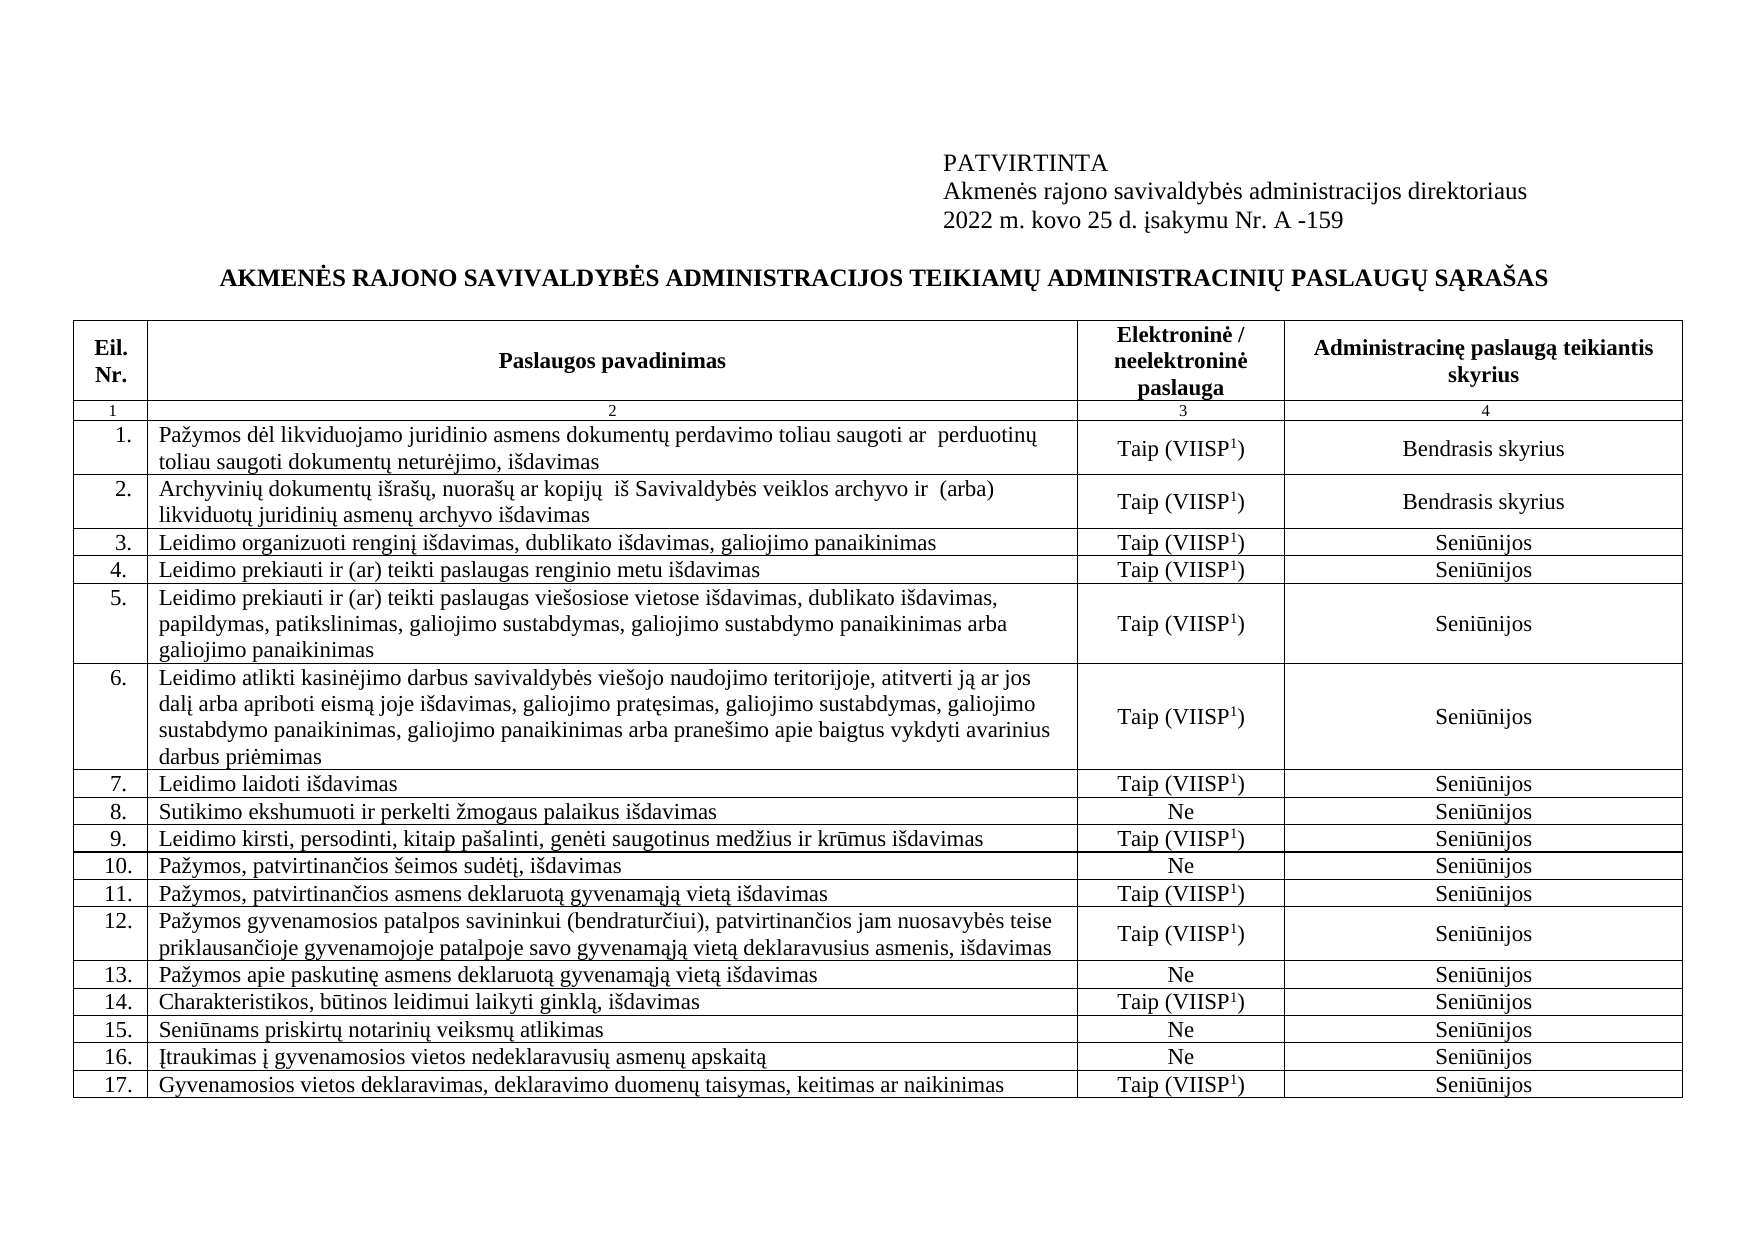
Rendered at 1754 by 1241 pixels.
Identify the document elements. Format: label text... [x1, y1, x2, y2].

table_cell Seniūnijos [1285, 798, 1682, 824]
table_cell 3. [74, 529, 147, 555]
table_cell Archyvinių dokumentų išrašų, nuorašų ar kopijų iš Savivaldybės veiklos archyvo ir (arba) likviduotų juridinių asmenų archyvo išdavimas [148, 475, 1077, 528]
table_cell Seniūnijos [1285, 556, 1682, 583]
table_cell Seniūnijos [1285, 907, 1682, 960]
table_cell 15. [74, 1016, 147, 1042]
text Akmenės rajono savivaldybės administracijos direktoriaus [900, 176, 1651, 205]
table_header Administracinę paslaugą teikiantis skyrius [1285, 321, 1682, 400]
table_cell Taip (VIISP1) [1078, 1071, 1284, 1097]
table_cell 14. [74, 989, 147, 1015]
table_cell Pažymos, patvirtinančios šeimos sudėtį, išdavimas [148, 853, 1077, 879]
table_cell 8. [74, 798, 147, 824]
table_cell 4 [1285, 401, 1682, 420]
table_cell Leidimo kirsti, persodinti, kitaip pašalinti, genėti saugotinus medžius ir krūmus išdavimas [148, 825, 1077, 851]
table_cell Ne [1078, 1016, 1284, 1042]
table_cell Seniūnijos [1285, 825, 1682, 851]
table_cell Leidimo organizuoti renginį išdavimas, dublikato išdavimas, galiojimo panaikinimas [148, 529, 1077, 555]
table_cell 13. [74, 961, 147, 987]
table_cell Seniūnijos [1285, 1016, 1682, 1042]
table_cell Seniūnijos [1285, 880, 1682, 906]
table_cell Taip (VIISP1) [1078, 907, 1284, 960]
table_cell Taip (VIISP1) [1078, 989, 1284, 1015]
table_cell 2. [74, 475, 147, 528]
table_cell Leidimo prekiauti ir (ar) teikti paslaugas viešosiose vietose išdavimas, dublikato išdavimas, papildymas, patikslinimas, galiojimo sustabdymas, galiojimo sustabdymo panaikinimas arba galiojimo panaikinimas [148, 584, 1077, 663]
table_cell Seniūnijos [1285, 853, 1682, 879]
table_cell Taip (VIISP1) [1078, 880, 1284, 906]
table_cell Įtraukimas į gyvenamosios vietos nedeklaravusių asmenų apskaitą [148, 1043, 1077, 1069]
table_cell Taip (VIISP1) [1078, 770, 1284, 797]
table_cell Taip (VIISP1) [1078, 421, 1284, 474]
table_cell Taip (VIISP1) [1078, 475, 1284, 528]
table_cell 17. [74, 1071, 147, 1097]
table_cell Gyvenamosios vietos deklaravimas, deklaravimo duomenų taisymas, keitimas ar naikinimas [148, 1071, 1077, 1097]
table_cell Bendrasis skyrius [1285, 421, 1682, 474]
table_cell Seniūnijos [1285, 584, 1682, 663]
table_header Elektroninė / neelektroninė paslauga [1078, 321, 1284, 400]
table_cell Taip (VIISP1) [1078, 825, 1284, 851]
table_cell Seniūnijos [1285, 770, 1682, 797]
text PATVIRTINTA [900, 148, 1651, 176]
table_cell 3 [1078, 401, 1284, 420]
table_cell Ne [1078, 853, 1284, 879]
table_cell Leidimo laidoti išdavimas [148, 770, 1077, 797]
table_cell Pažymos apie paskutinę asmens deklaruotą gyvenamąją vietą išdavimas [148, 961, 1077, 987]
table_cell Pažymos, patvirtinančios asmens deklaruotą gyvenamąją vietą išdavimas [148, 880, 1077, 906]
table_cell Seniūnijos [1285, 664, 1682, 769]
table_cell Ne [1078, 1043, 1284, 1069]
table_cell 4. [74, 556, 147, 583]
table_cell Pažymos gyvenamosios patalpos savininkui (bendraturčiui), patvirtinančios jam nuosavybės teise priklausančioje gyvenamojoje patalpoje savo gyvenamąją vietą deklaravusius asmenis, išdavimas [148, 907, 1077, 960]
table_cell Sutikimo ekshumuoti ir perkelti žmogaus palaikus išdavimas [148, 798, 1077, 824]
table_cell Taip (VIISP1) [1078, 529, 1284, 555]
table_cell 1. [74, 421, 147, 474]
table_cell Leidimo prekiauti ir (ar) teikti paslaugas renginio metu išdavimas [148, 556, 1077, 583]
table_cell 11. [74, 880, 147, 906]
table_cell Seniūnijos [1285, 989, 1682, 1015]
table_cell Seniūnams priskirtų notarinių veiksmų atlikimas [148, 1016, 1077, 1042]
table_cell Seniūnijos [1285, 529, 1682, 555]
table_cell 7. [74, 770, 147, 797]
table_cell 10. [74, 853, 147, 879]
table_cell 1 [74, 401, 147, 420]
table_cell Ne [1078, 798, 1284, 824]
table_cell Seniūnijos [1285, 961, 1682, 987]
table_cell Taip (VIISP1) [1078, 556, 1284, 583]
text AKMENĖS RAJONO SAVIVALDYBĖS ADMINISTRACIJOS TEIKIAMŲ ADMINISTRACINIŲ PASLAUGŲ SĄRAŠAS [118, 263, 1651, 291]
table_cell 12. [74, 907, 147, 960]
table_header Paslaugos pavadinimas [148, 321, 1077, 400]
table_cell Ne [1078, 961, 1284, 987]
table_cell 2 [148, 401, 1077, 420]
table_cell Leidimo atlikti kasinėjimo darbus savivaldybės viešojo naudojimo teritorijoje, atitverti ją ar jos dalį arba apriboti eismą joje išdavimas, galiojimo pratęsimas, galiojimo sustabdymas, galiojimo sustabdymo panaikinimas, galiojimo panaikinimas arba pranešimo apie baigtus vykdyti avarinius darbus priėmimas [148, 664, 1077, 769]
table_cell Seniūnijos [1285, 1043, 1682, 1069]
table_cell 6. [74, 664, 147, 769]
table_cell 16. [74, 1043, 147, 1069]
text 2022 m. kovo 25 d. įsakymu Nr. A -159 [900, 205, 1651, 234]
table_cell Charakteristikos, būtinos leidimui laikyti ginklą, išdavimas [148, 989, 1077, 1015]
table_cell Taip (VIISP1) [1078, 584, 1284, 663]
table_cell Seniūnijos [1285, 1071, 1682, 1097]
table_cell Taip (VIISP1) [1078, 664, 1284, 769]
table_cell 5. [74, 584, 147, 663]
table_header Eil. Nr. [74, 321, 147, 400]
table_cell Bendrasis skyrius [1285, 475, 1682, 528]
table_cell Pažymos dėl likviduojamo juridinio asmens dokumentų perdavimo toliau saugoti ar perduotinų toliau saugoti dokumentų neturėjimo, išdavimas [148, 421, 1077, 474]
table_cell 9. [74, 825, 147, 851]
